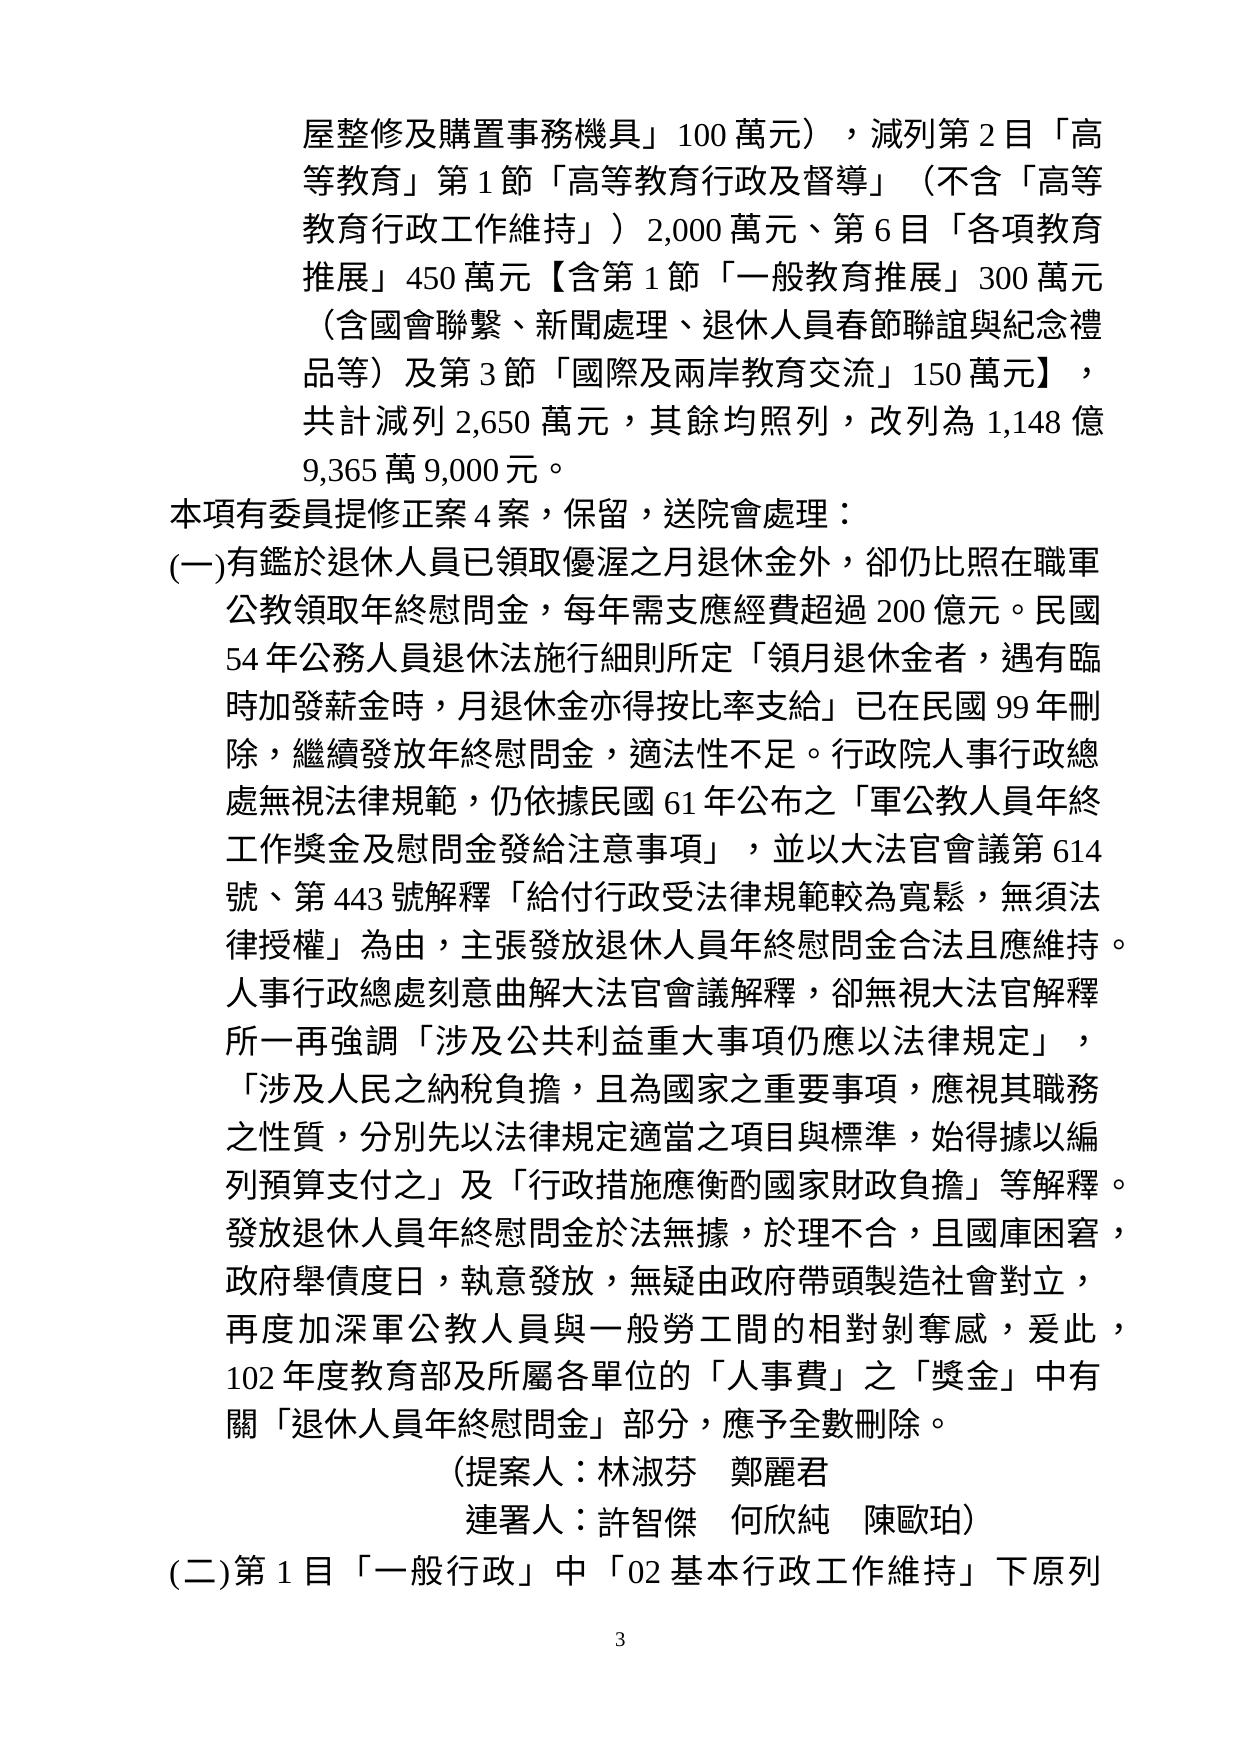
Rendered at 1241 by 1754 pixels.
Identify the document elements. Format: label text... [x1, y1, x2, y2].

text 本項有委員提修正案4案，保留，送院會處理： [169, 491, 1102, 539]
text 連署人：許智傑 何欣純 陳歐珀） [136, 1497, 1104, 1545]
text (二)第1目「一般行政」中「02基本行政工作維持」下原列 [169, 1545, 1102, 1593]
text 屋整修及購置事務機具」100萬元），減列第2目「高等教育」第1節「高等教育行政及督導」（不含「高等教育行政工作維持」）2,000萬元、第6目「各項教育推展」450萬元【含第1節「一般教育推展」300萬元（含國會聯繫、新聞處理、退休人員春節聯誼與紀念禮品等）及第3節「國際及兩岸教育交流」150萬元】，共計減列2,650萬元，其餘均照列，改列為1,148億9,365萬9,000元。 [169, 108, 1104, 491]
text （提案人：林淑芬 鄭麗君 [136, 1449, 1104, 1497]
text (一)有鑑於退休人員已領取優渥之月退休金外，卻仍比照在職軍公教領取年終慰問金，每年需支應經費超過200億元。民國54年公務人員退休法施行細則所定「領月退休金者，遇有臨時加發薪金時，月退休金亦得按比率支給」已在民國99年刪除，繼續發放年終慰問金，適法性不足。行政院人事行政總處無視法律規範，仍依據民國61年公布之「軍公教人員年終工作獎金及慰問金發給注意事項」，並以大法官會議第614號、第443號解釋「給付行政受法律規範較為寬鬆，無須法律授權」為由，主張發放退休人員年終慰問金合法且應維持。人事行政總處刻意曲解大法官會議解釋，卻無視大法官解釋所一再強調「涉及公共利益重大事項仍應以法律規定」，「涉及人民之納稅負擔，且為國家之重要事項，應視其職務之性質，分別先以法律規定適當之項目與標準，始得據以編列預算支付之」及「行政措施應衡酌國家財政負擔」等解釋。發放退休人員年終慰問金於法無據，於理不合，且國庫困窘，政府舉債度日，執意發放，無疑由政府帶頭製造社會對立，再度加深軍公教人員與一般勞工間的相對剝奪感，爰此，102年度教育部及所屬各單位的「人事費」之「獎金」中有關「退休人員年終慰問金」部分，應予全數刪除。 [169, 539, 1102, 1449]
